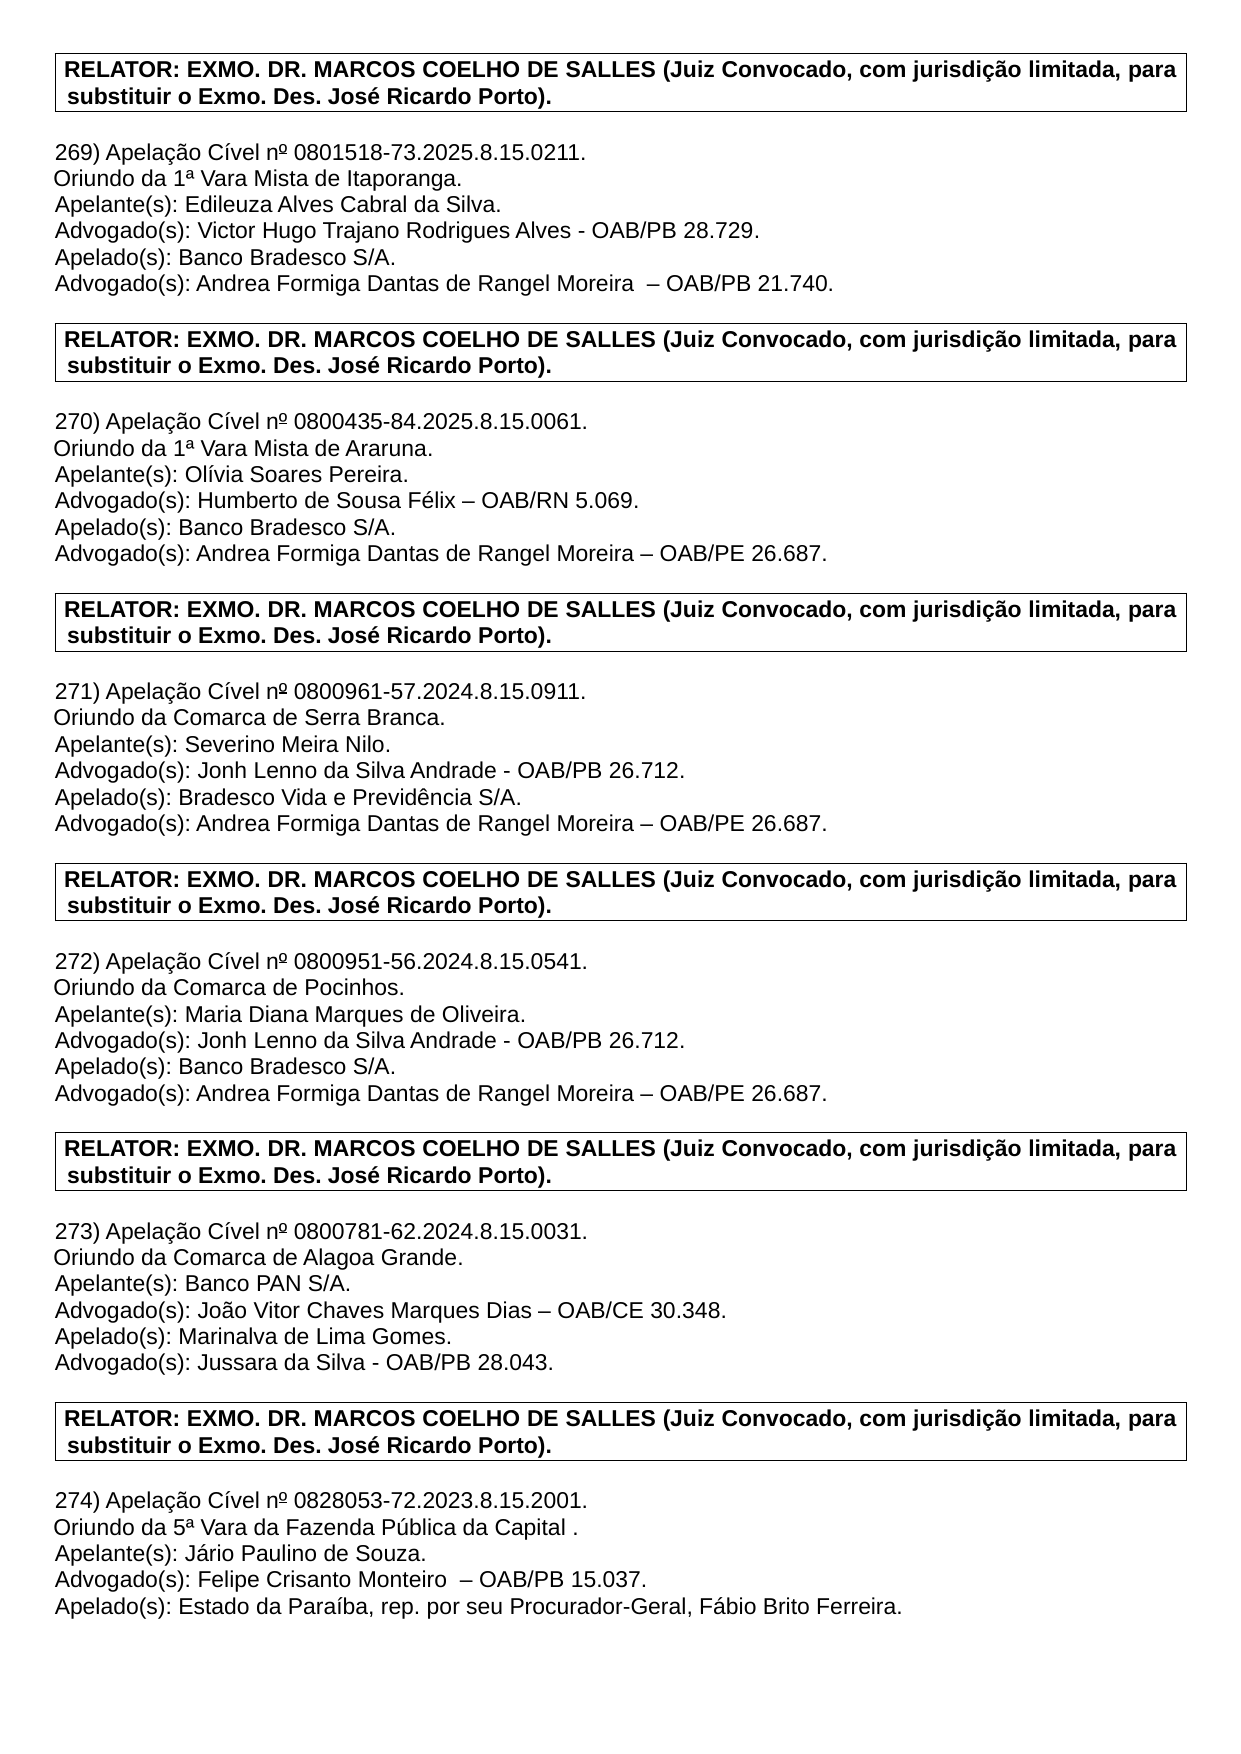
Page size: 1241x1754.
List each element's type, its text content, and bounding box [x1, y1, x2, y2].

text 273) Apelação Cível nº 0800781-62.2024.8.15.0031. [54, 1218, 1187, 1244]
text Advogado(s): Felipe Crisanto Monteiro – OAB/PB 15.037. [54, 1566, 1187, 1593]
text 272) Apelação Cível nº 0800951-56.2024.8.15.0541. [54, 948, 1187, 974]
text Apelado(s): Bradesco Vida e Previdência S/A. [54, 783, 1187, 810]
text Oriundo da 1ª Vara Mista de Itaporanga. [53, 165, 1187, 191]
text Advogado(s): Andrea Formiga Dantas de Rangel Moreira – OAB/PE 26.687. [54, 1079, 1187, 1106]
text 271) Apelação Cível nº 0800961-57.2024.8.15.0911. [54, 678, 1187, 704]
text Oriundo da Comarca de Alagoa Grande. [53, 1244, 1187, 1270]
text Advogado(s): João Vitor Chaves Marques Dias – OAB/CE 30.348. [54, 1297, 1187, 1323]
text Advogado(s): Andrea Formiga Dantas de Rangel Moreira – OAB/PB 21.740. [54, 270, 1187, 297]
text Advogado(s): Jonh Lenno da Silva Andrade - OAB/PB 26.712. [54, 1027, 1187, 1053]
text Apelado(s): Estado da Paraíba, rep. por seu Procurador-Geral, Fábio Brito Ferreira. [54, 1593, 1187, 1619]
text Apelante(s): Severino Meira Nilo. [54, 731, 1187, 757]
text Apelado(s): Banco Bradesco S/A. [54, 514, 1187, 540]
text RELATOR: EXMO. DR. MARCOS COELHO DE SALLES (Juiz Convocado, com jurisdição limitada, para substituir o Exmo. Des. José Ricardo Porto). [56, 1133, 1186, 1190]
text RELATOR: EXMO. DR. MARCOS COELHO DE SALLES (Juiz Convocado, com jurisdição limitada, para substituir o Exmo. Des. José Ricardo Porto). [56, 1403, 1186, 1460]
text Apelante(s): Olívia Soares Pereira. [54, 461, 1187, 487]
text Oriundo da 5ª Vara da Fazenda Pública da Capital . [53, 1514, 1187, 1540]
text Apelante(s): Banco PAN S/A. [54, 1270, 1187, 1297]
text Advogado(s): Humberto de Sousa Félix – OAB/RN 5.069. [54, 487, 1187, 514]
text Advogado(s): Victor Hugo Trajano Rodrigues Alves - OAB/PB 28.729. [54, 217, 1187, 244]
text 269) Apelação Cível nº 0801518-73.2025.8.15.0211. [54, 138, 1187, 165]
text RELATOR: EXMO. DR. MARCOS COELHO DE SALLES (Juiz Convocado, com jurisdição limitada, para substituir o Exmo. Des. José Ricardo Porto). [56, 324, 1186, 381]
text 270) Apelação Cível nº 0800435-84.2025.8.15.0061. [54, 408, 1187, 434]
text Apelado(s): Marinalva de Lima Gomes. [54, 1323, 1187, 1349]
text Apelante(s): Maria Diana Marques de Oliveira. [54, 1001, 1187, 1027]
text Oriundo da Comarca de Pocinhos. [53, 974, 1187, 1001]
text RELATOR: EXMO. DR. MARCOS COELHO DE SALLES (Juiz Convocado, com jurisdição limitada, para substituir o Exmo. Des. José Ricardo Porto). [56, 594, 1186, 651]
text Apelado(s): Banco Bradesco S/A. [54, 1053, 1187, 1079]
text Oriundo da 1ª Vara Mista de Araruna. [53, 434, 1187, 461]
text Advogado(s): Jonh Lenno da Silva Andrade - OAB/PB 26.712. [54, 757, 1187, 783]
text RELATOR: EXMO. DR. MARCOS COELHO DE SALLES (Juiz Convocado, com jurisdição limitada, para substituir o Exmo. Des. José Ricardo Porto). [56, 864, 1186, 920]
text Apelante(s): Jário Paulino de Souza. [54, 1540, 1187, 1566]
text RELATOR: EXMO. DR. MARCOS COELHO DE SALLES (Juiz Convocado, com jurisdição limitada, para substituir o Exmo. Des. José Ricardo Porto). [56, 54, 1186, 111]
text Apelante(s): Edileuza Alves Cabral da Silva. [54, 191, 1187, 217]
text Oriundo da Comarca de Serra Branca. [53, 704, 1187, 731]
text Advogado(s): Andrea Formiga Dantas de Rangel Moreira – OAB/PE 26.687. [54, 810, 1187, 836]
text Apelado(s): Banco Bradesco S/A. [54, 244, 1187, 270]
text Advogado(s): Jussara da Silva - OAB/PB 28.043. [54, 1349, 1187, 1376]
text 274) Apelação Cível nº 0828053-72.2023.8.15.2001. [54, 1487, 1187, 1514]
text Advogado(s): Andrea Formiga Dantas de Rangel Moreira – OAB/PE 26.687. [54, 540, 1187, 566]
